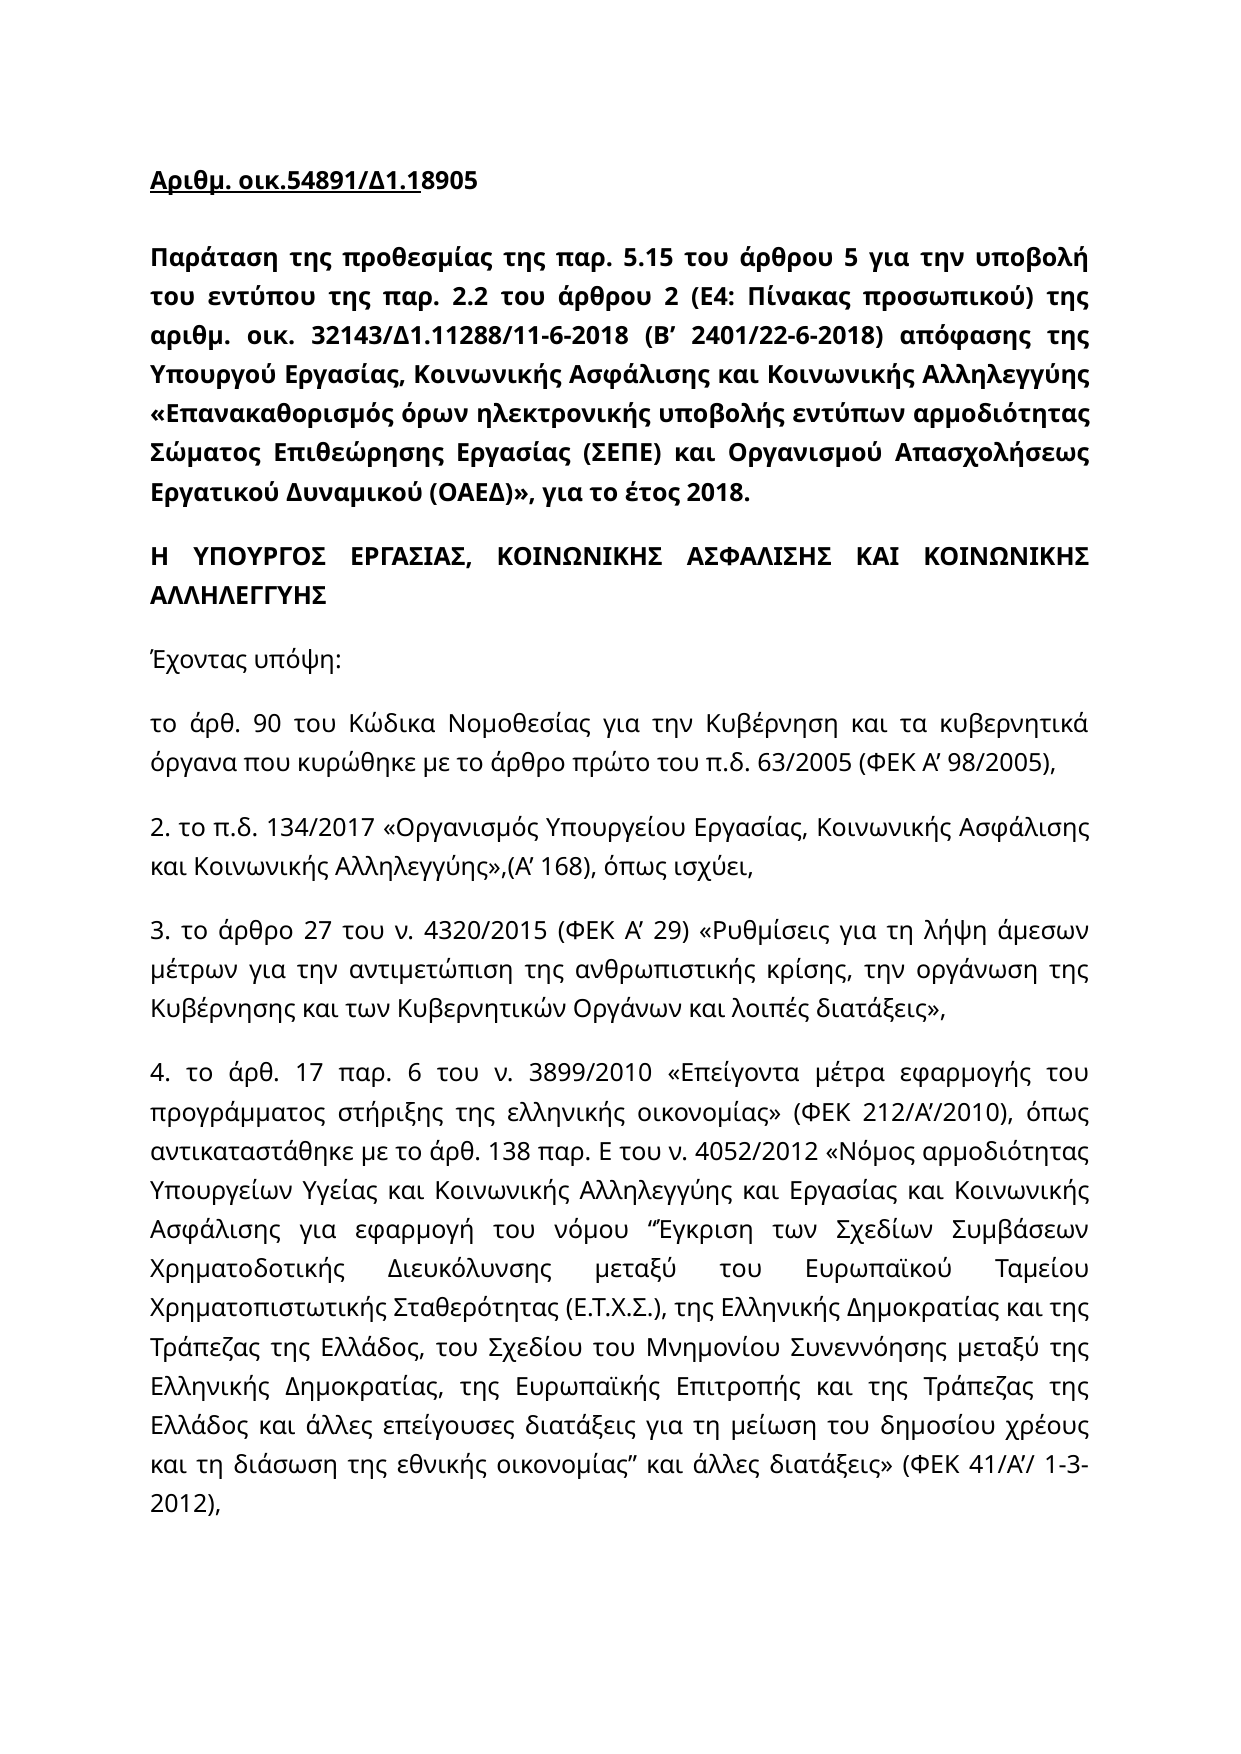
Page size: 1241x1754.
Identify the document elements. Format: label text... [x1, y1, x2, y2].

text 2. το π.δ. 134/2017 «Οργανισμός Υπουργείου Εργασίας, Κοινωνικής Ασφάλισης και Κοινωνικής Αλληλεγγύης»,(Α’ 168), όπως ισχύει, [150, 809, 1090, 882]
text Η ΥΠΟΥΡΓΟΣ ΕΡΓΑΣΙΑΣ, ΚΟΙΝΩΝΙΚΗΣ ΑΣΦΑΛΙΣΗΣ ΚΑΙ ΚΟΙΝΩΝΙΚΗΣ ΑΛΛΗΛΕΓΓΥΗΣ [150, 538, 1090, 612]
title Αριθμ. οικ.54891/Δ1.18905 [150, 162, 1090, 197]
text Παράταση της προθεσμίας της παρ. 5.15 του άρθρου 5 για την υποβολή του εντύπου της παρ. 2.2 του άρθρου 2 (Ε4: Πίνακας προσωπικού) της αριθμ. οικ. 32143/Δ1.11288/11-6-2018 (Β’ 2401/22-6-2018) απόφασης της Υπουργού Εργασίας, Κοινωνικής Ασφάλισης και Κοινωνικής Αλληλεγγύης «Επανακαθορισμός όρων ηλεκτρονικής υποβολής εντύπων αρμοδιότητας Σώματος Επιθεώρησης Εργασίας (ΣΕΠΕ) και Οργανισμού Απασχολήσεως Εργατικού Δυναμικού (ΟΑΕΔ)», για το έτος 2018. [150, 239, 1090, 508]
text το άρθ. 90 του Κώδικα Νομοθεσίας για την Κυβέρνηση και τα κυβερνητικά όργανα που κυρώθηκε με το άρθρο πρώτο του π.δ. 63/2005 (ΦΕΚ Α’ 98/2005), [150, 706, 1090, 779]
text Έχοντας υπόψη: [150, 642, 1090, 676]
text 3. το άρθρο 27 του ν. 4320/2015 (ΦΕΚ Α’ 29) «Ρυθμίσεις για τη λήψη άμεσων μέτρων για την αντιμετώπιση της ανθρωπιστικής κρίσης, την οργάνωση της Κυβέρνησης και των Κυβερνητικών Οργάνων και λοιπές διατάξεις», [150, 912, 1090, 1025]
text 4. το άρθ. 17 παρ. 6 του ν. 3899/2010 «Επείγοντα μέτρα εφαρμογής του προγράμματος στήριξης της ελληνικής οικονομίας» (ΦΕΚ 212/Α’/2010), όπως αντικαταστάθηκε με το άρθ. 138 παρ. Ε του ν. 4052/2012 «Νόμος αρμοδιότητας Υπουργείων Υγείας και Κοινωνικής Αλληλεγγύης και Εργασίας και Κοινωνικής Ασφάλισης για εφαρμογή του νόμου “Έγκριση των Σχεδίων Συμβάσεων Χρηματοδοτικής Διευκόλυνσης μεταξύ του Ευρωπαϊκού Ταμείου Χρηματοπιστωτικής Σταθερότητας (Ε.Τ.Χ.Σ.), της Ελληνικής Δημοκρατίας και της Τράπεζας της Ελλάδος, του Σχεδίου του Μνημονίου Συνεννόησης μεταξύ της Ελληνικής Δημοκρατίας, της Ευρωπαϊκής Επιτροπής και της Τράπεζας της Ελλάδος και άλλες επείγουσες διατάξεις για τη μείωση του δημοσίου χρέους και τη διάσωση της εθνικής οικονομίας” και άλλες διατάξεις» (ΦΕΚ 41/Α’/ 1-3-2012), [150, 1055, 1090, 1520]
